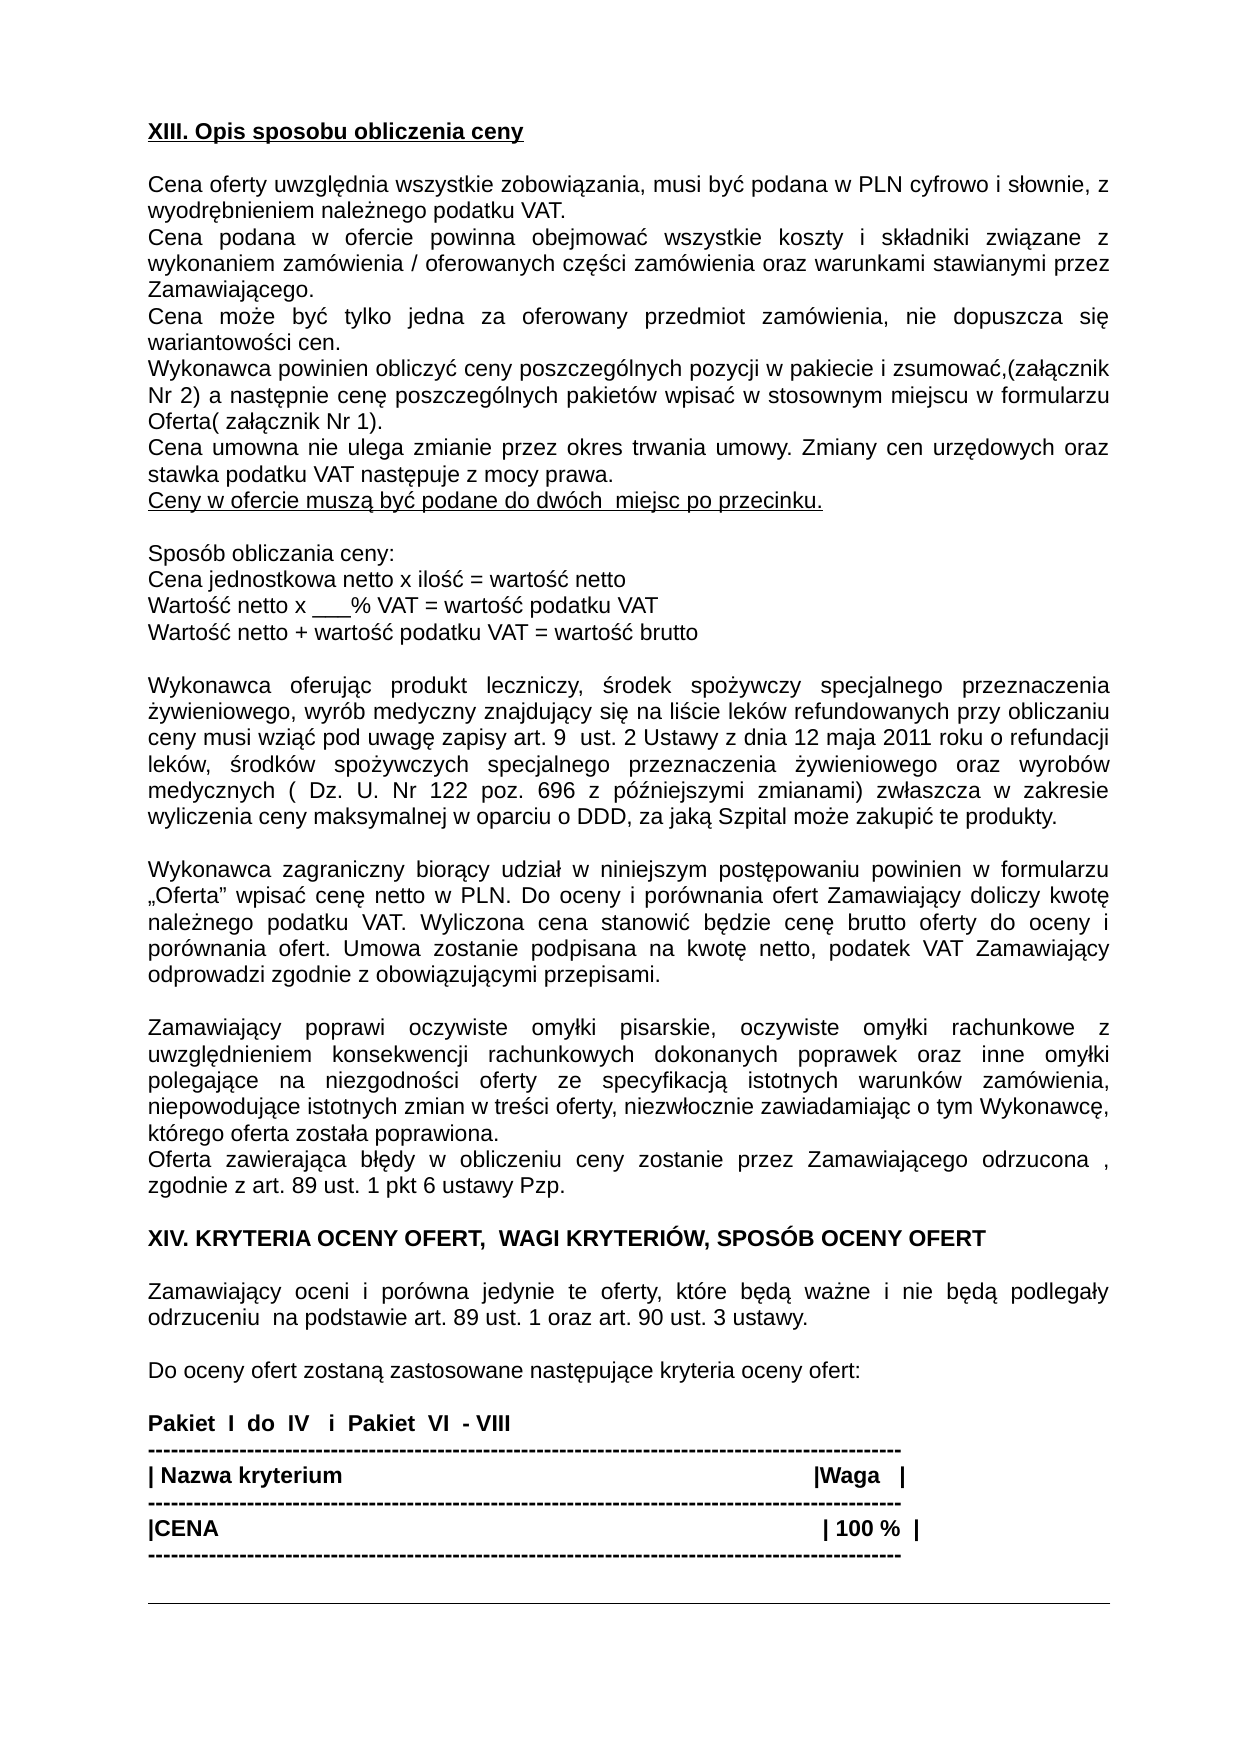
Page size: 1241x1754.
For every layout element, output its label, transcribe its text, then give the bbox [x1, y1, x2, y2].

text Ceny w ofercie muszą być podane do dwóch miejsc po przecinku. [148, 487, 1110, 513]
text Wykonawca powinien obliczyć ceny poszczególnych pozycji w pakiecie i zsumować,(załącznik Nr 2) a następnie cenę poszczególnych pakietów wpisać w stosownym miejscu w formularzu Oferta( załącznik Nr 1). [148, 355, 1110, 434]
text Wykonawca oferując produkt leczniczy, środek spożywczy specjalnego przeznaczenia żywieniowego, wyrób medyczny znajdujący się na liście leków refundowanych przy obliczaniu ceny musi wziąć pod uwagę zapisy art. 9 ust. 2 Ustawy z dnia 12 maja 2011 roku o refundacji leków, środków spożywczych specjalnego przeznaczenia żywieniowego oraz wyrobów medycznych ( Dz. U. Nr 122 poz. 696 z późniejszymi zmianami) zwłaszcza w zakresie wyliczenia ceny maksymalnej w oparciu o DDD, za jaką Szpital może zakupić te produkty. [148, 672, 1110, 830]
text Wartość netto x ___% VAT = wartość podatku VAT [148, 592, 1110, 619]
text Do oceny ofert zostaną zastosowane następujące kryteria oceny ofert: [148, 1357, 1110, 1383]
text Cena może być tylko jedna za oferowany przedmiot zamówienia, nie dopuszcza się wariantowości cen. [148, 303, 1110, 355]
text |CENA | 100 % | [148, 1515, 1110, 1541]
text Zamawiający poprawi oczywiste omyłki pisarskie, oczywiste omyłki rachunkowe z uwzględnieniem konsekwencji rachunkowych dokonanych poprawek oraz inne omyłki polegające na niezgodności oferty ze specyfikacją istotnych warunków zamówienia, niepowodujące istotnych zmian w treści oferty, niezwłocznie zawiadamiając o tym Wykonawcę, którego oferta została poprawiona. [148, 1014, 1110, 1146]
text XIII. Opis sposobu obliczenia ceny [148, 118, 1110, 144]
text Zamawiający oceni i porówna jedynie te oferty, które będą ważne i nie będą podlegały odrzuceniu na podstawie art. 89 ust. 1 oraz art. 90 ust. 3 ustawy. [148, 1278, 1110, 1330]
text Sposób obliczania ceny: [148, 540, 1110, 566]
text Cena umowna nie ulega zmianie przez okres trwania umowy. Zmiany cen urzędowych oraz stawka podatku VAT następuje z mocy prawa. [148, 434, 1110, 487]
text Wartość netto + wartość podatku VAT = wartość brutto [148, 619, 1110, 645]
text Wykonawca zagraniczny biorący udział w niniejszym postępowaniu powinien w formularzu „Oferta” wpisać cenę netto w PLN. Do oceny i porównania ofert Zamawiający doliczy kwotę należnego podatku VAT. Wyliczona cena stanowić będzie cenę brutto oferty do oceny i porównania ofert. Umowa zostanie podpisana na kwotę netto, podatek VAT Zamawiający odprowadzi zgodnie z obowiązującymi przepisami. [148, 856, 1110, 988]
text Cena oferty uwzględnia wszystkie zobowiązania, musi być podana w PLN cyfrowo i słownie, z wyodrębnieniem należnego podatku VAT. [148, 171, 1110, 223]
text XIV. KRYTERIA OCENY OFERT, WAGI KRYTERIÓW, SPOSÓB OCENY OFERT [148, 1225, 1110, 1251]
text --------------------------------------------------------------------------------------------------- [148, 1436, 1110, 1462]
text Cena jednostkowa netto x ilość = wartość netto [148, 566, 1110, 592]
text Oferta zawierająca błędy w obliczeniu ceny zostanie przez Zamawiającego odrzucona , zgodnie z art. 89 ust. 1 pkt 6 ustawy Pzp. [148, 1146, 1110, 1199]
text Cena podana w ofercie powinna obejmować wszystkie koszty i składniki związane z wykonaniem zamówienia / oferowanych części zamówienia oraz warunkami stawianymi przez Zamawiającego. [148, 223, 1110, 303]
text Pakiet I do IV i Pakiet VI - VIII [148, 1409, 1110, 1436]
text | Nazwa kryterium |Waga | [148, 1462, 1110, 1488]
text --------------------------------------------------------------------------------------------------- [148, 1541, 1110, 1568]
text --------------------------------------------------------------------------------------------------- [148, 1488, 1110, 1515]
